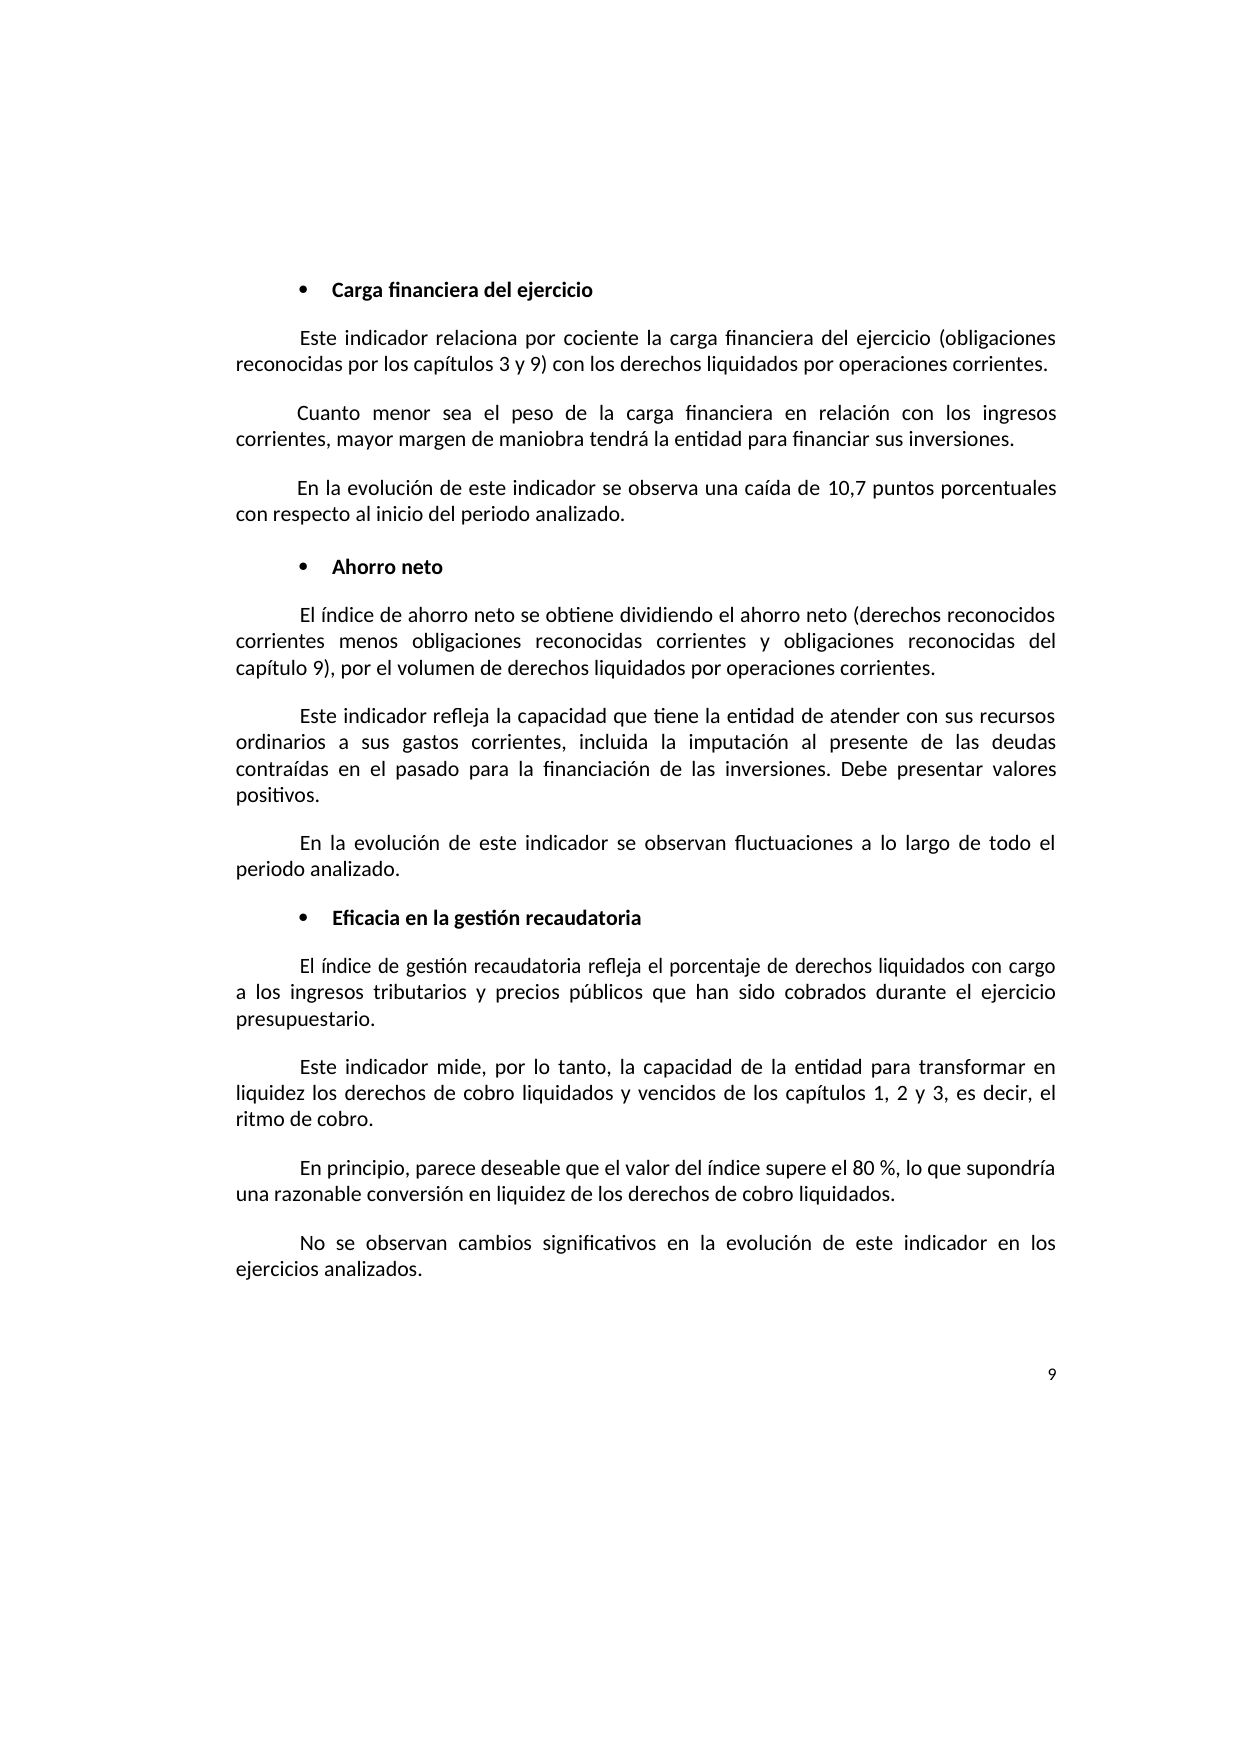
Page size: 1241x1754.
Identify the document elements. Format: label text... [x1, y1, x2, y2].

subtitle Ahorro neto [299, 553, 1211, 579]
text No se observan cambios significativos en la evolución de este indicador en los ejercicios analizados. [236, 1229, 1056, 1282]
subtitle Eficacia en la gestión recaudatoria [299, 904, 1211, 930]
text Cuanto menor sea el peso de la carga financiera en relación con los ingresos corrientes, mayor margen de maniobra tendrá la entidad para financiar sus inversiones. [236, 399, 1056, 452]
text El índice de ahorro neto se obtiene dividiendo el ahorro neto (derechos reconocidos corrientes menos obligaciones reconocidas corrientes y obligaciones reconocidas del capítulo 9), por el volumen de derechos liquidados por operaciones corrientes. [236, 602, 1057, 681]
text En la evolución de este indicador se observa una caída de 10,7 puntos porcentuales con respecto al inicio del periodo analizado. [236, 474, 1057, 527]
text En la evolución de este indicador se observan fluctuaciones a lo largo de todo el periodo analizado. [236, 829, 1056, 882]
text Este indicador mide, por lo tanto, la capacidad de la entidad para transformar en liquidez los derechos de cobro liquidados y vencidos de los capítulos 1, 2 y 3, es decir, el ritmo de cobro. [236, 1053, 1057, 1132]
subtitle Carga financiera del ejercicio [299, 276, 1211, 303]
text En principio, parece deseable que el valor del índice supere el 80 %, lo que supondría una razonable conversión en liquidez de los derechos de cobro liquidados. [236, 1154, 1056, 1207]
text El índice de gestión recaudatoria refleja el porcentaje de derechos liquidados con cargo a los ingresos tributarios y precios públicos que han sido cobrados durante el ejercicio presupuestario. [236, 952, 1056, 1032]
text 9 [29, 1363, 1056, 1384]
text Este indicador relaciona por cociente la carga financiera del ejercicio (obligaciones reconocidas por los capítulos 3 y 9) con los derechos liquidados por operaciones corrientes. [236, 324, 1056, 377]
text Este indicador refleja la capacidad que tiene la entidad de atender con sus recursos ordinarios a sus gastos corrientes, incluida la imputación al presente de las deudas contraídas en el pasado para la financiación de las inversiones. Debe presentar valores positivos. [236, 702, 1057, 807]
